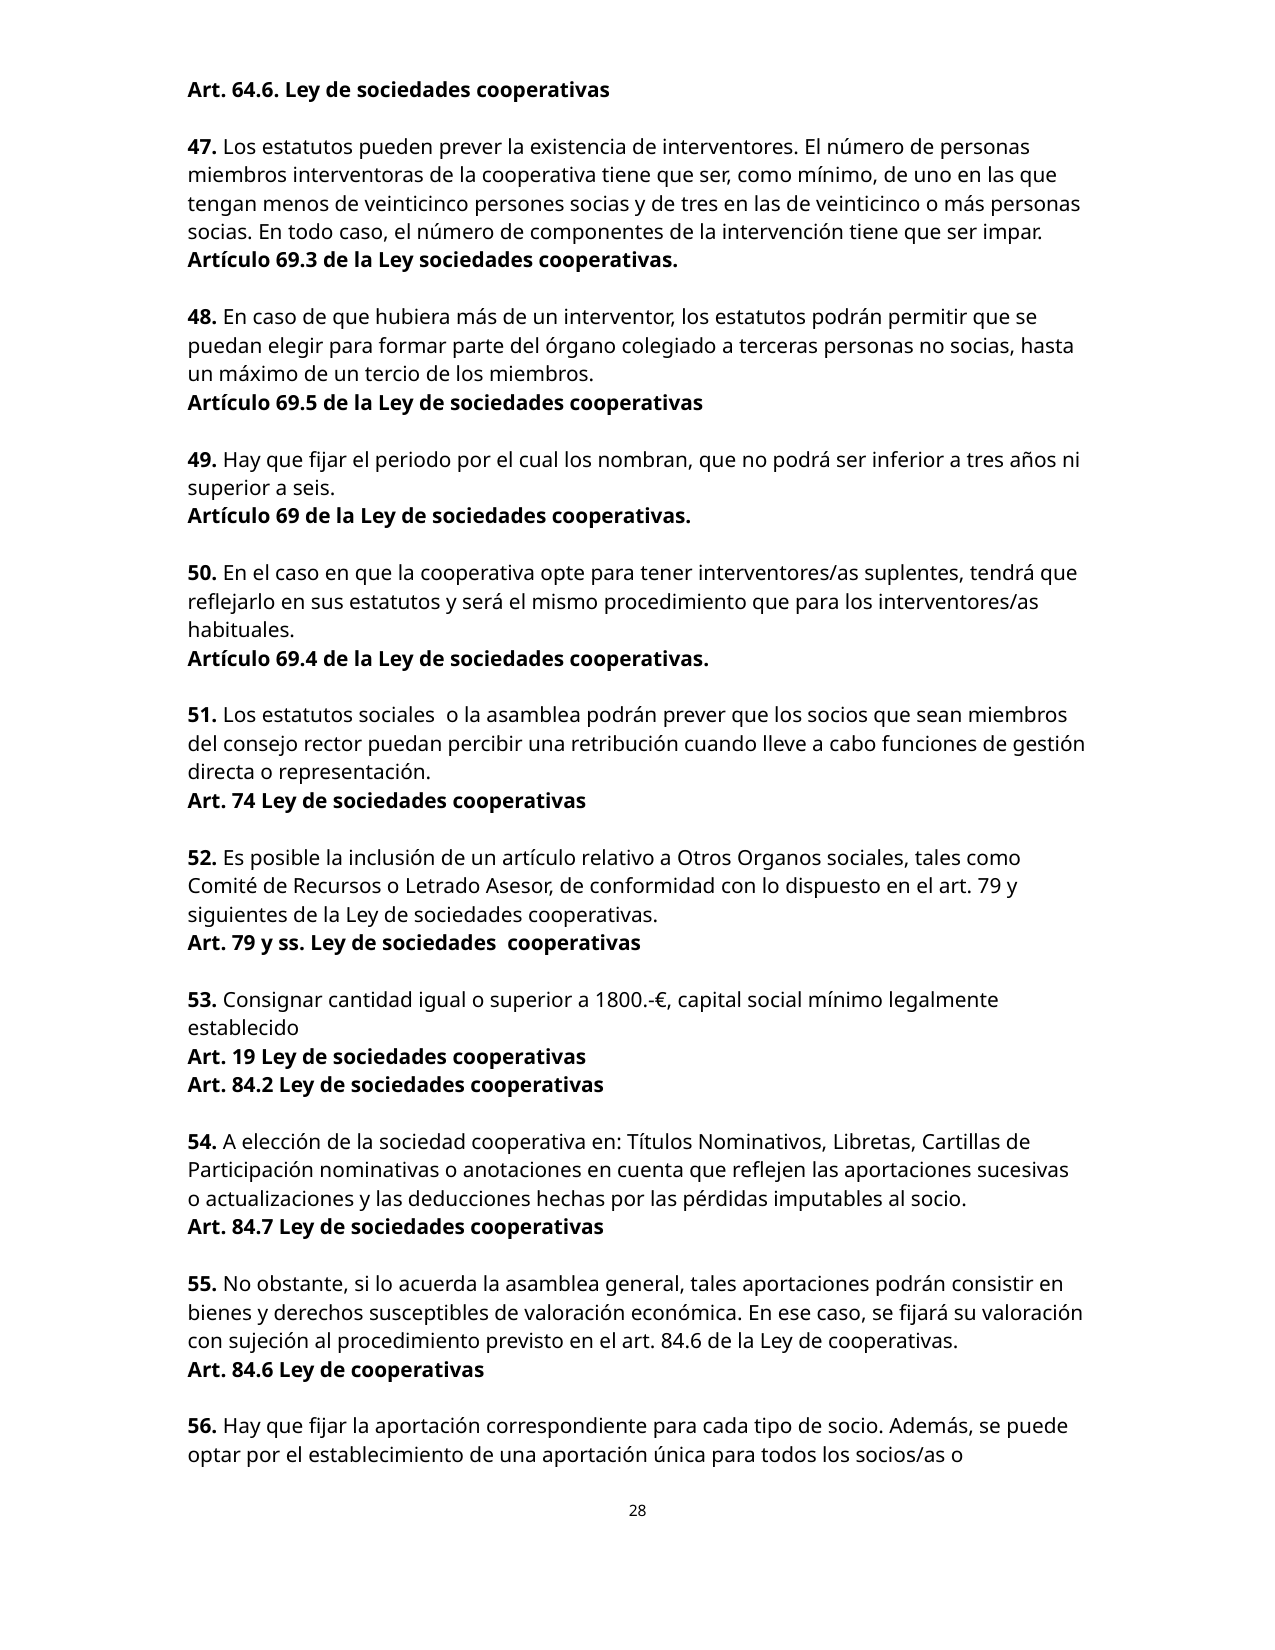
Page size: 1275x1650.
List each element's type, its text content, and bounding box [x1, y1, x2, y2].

text Art. 84.6 Ley de cooperativas [187, 1355, 1087, 1383]
text 47. Los estatutos pueden prever la existencia de interventores. El número de personas miembros interventoras de la cooperativa tiene que ser, como mínimo, de uno en las que tengan menos de veinticinco persones socias y de tres en las de veinticinco o más personas socias. En todo caso, el número de componentes de la intervención tiene que ser impar. [187, 132, 1087, 246]
text Artículo 69.4 de la Ley de sociedades cooperativas. [187, 644, 1087, 672]
text Art. 84.7 Ley de sociedades cooperativas [187, 1212, 1087, 1241]
text Artículo 69.5 de la Ley de sociedades cooperativas [187, 388, 1087, 416]
text Art. 84.2 Ley de sociedades cooperativas [187, 1070, 1087, 1099]
text Art. 19 Ley de sociedades cooperativas [187, 1042, 1087, 1070]
text 48. En caso de que hubiera más de un interventor, los estatutos podrán permitir que se puedan elegir para formar parte del órgano colegiado a terceras personas no socias, hasta un máximo de un tercio de los miembros. [187, 302, 1087, 388]
text 50. En el caso en que la cooperativa opte para tener interventores/as suplentes, tendrá que reflejarlo en sus estatutos y será el mismo procedimiento que para los interventores/as habituales. [187, 558, 1087, 644]
text Art. 74 Ley de sociedades cooperativas [187, 786, 1087, 814]
text 52. Es posible la inclusión de un artículo relativo a Otros Organos sociales, tales como Comité de Recursos o Letrado Asesor, de conformidad con lo dispuesto en el art. 79 y siguientes de la Ley de sociedades cooperativas. [187, 843, 1087, 928]
text Art. 64.6. Ley de sociedades cooperativas [187, 75, 1087, 103]
text 51. Los estatutos sociales o la asamblea podrán prever que los socios que sean miembros del consejo rector puedan percibir una retribución cuando lleve a cabo funciones de gestión directa o representación. [187, 701, 1087, 786]
text Art. 79 y ss. Ley de sociedades cooperativas [187, 928, 1087, 957]
text 53. Consignar cantidad igual o superior a 1800.-€, capital social mínimo legalmente establecido [187, 985, 1087, 1042]
text 56. Hay que fijar la aportación correspondiente para cada tipo de socio. Además, se puede optar por el establecimiento de una aportación única para todos los socios/as o [187, 1412, 1087, 1468]
text 55. No obstante, si lo acuerda la asamblea general, tales aportaciones podrán consistir en bienes y derechos susceptibles de valoración económica. En ese caso, se fijará su valoración con sujeción al procedimiento previsto en el art. 84.6 de la Ley de cooperativas. [187, 1269, 1087, 1355]
text 54. A elección de la sociedad cooperativa en: Títulos Nominativos, Libretas, Cartillas de Participación nominativas o anotaciones en cuenta que reflejen las aportaciones sucesivas o actualizaciones y las deducciones hechas por las pérdidas imputables al socio. [187, 1127, 1087, 1212]
text Artículo 69 de la Ley de sociedades cooperativas. [187, 502, 1087, 530]
text 49. Hay que fijar el periodo por el cual los nombran, que no podrá ser inferior a tres años ni superior a seis. [187, 445, 1087, 502]
text Artículo 69.3 de la Ley sociedades cooperativas. [187, 246, 1087, 274]
